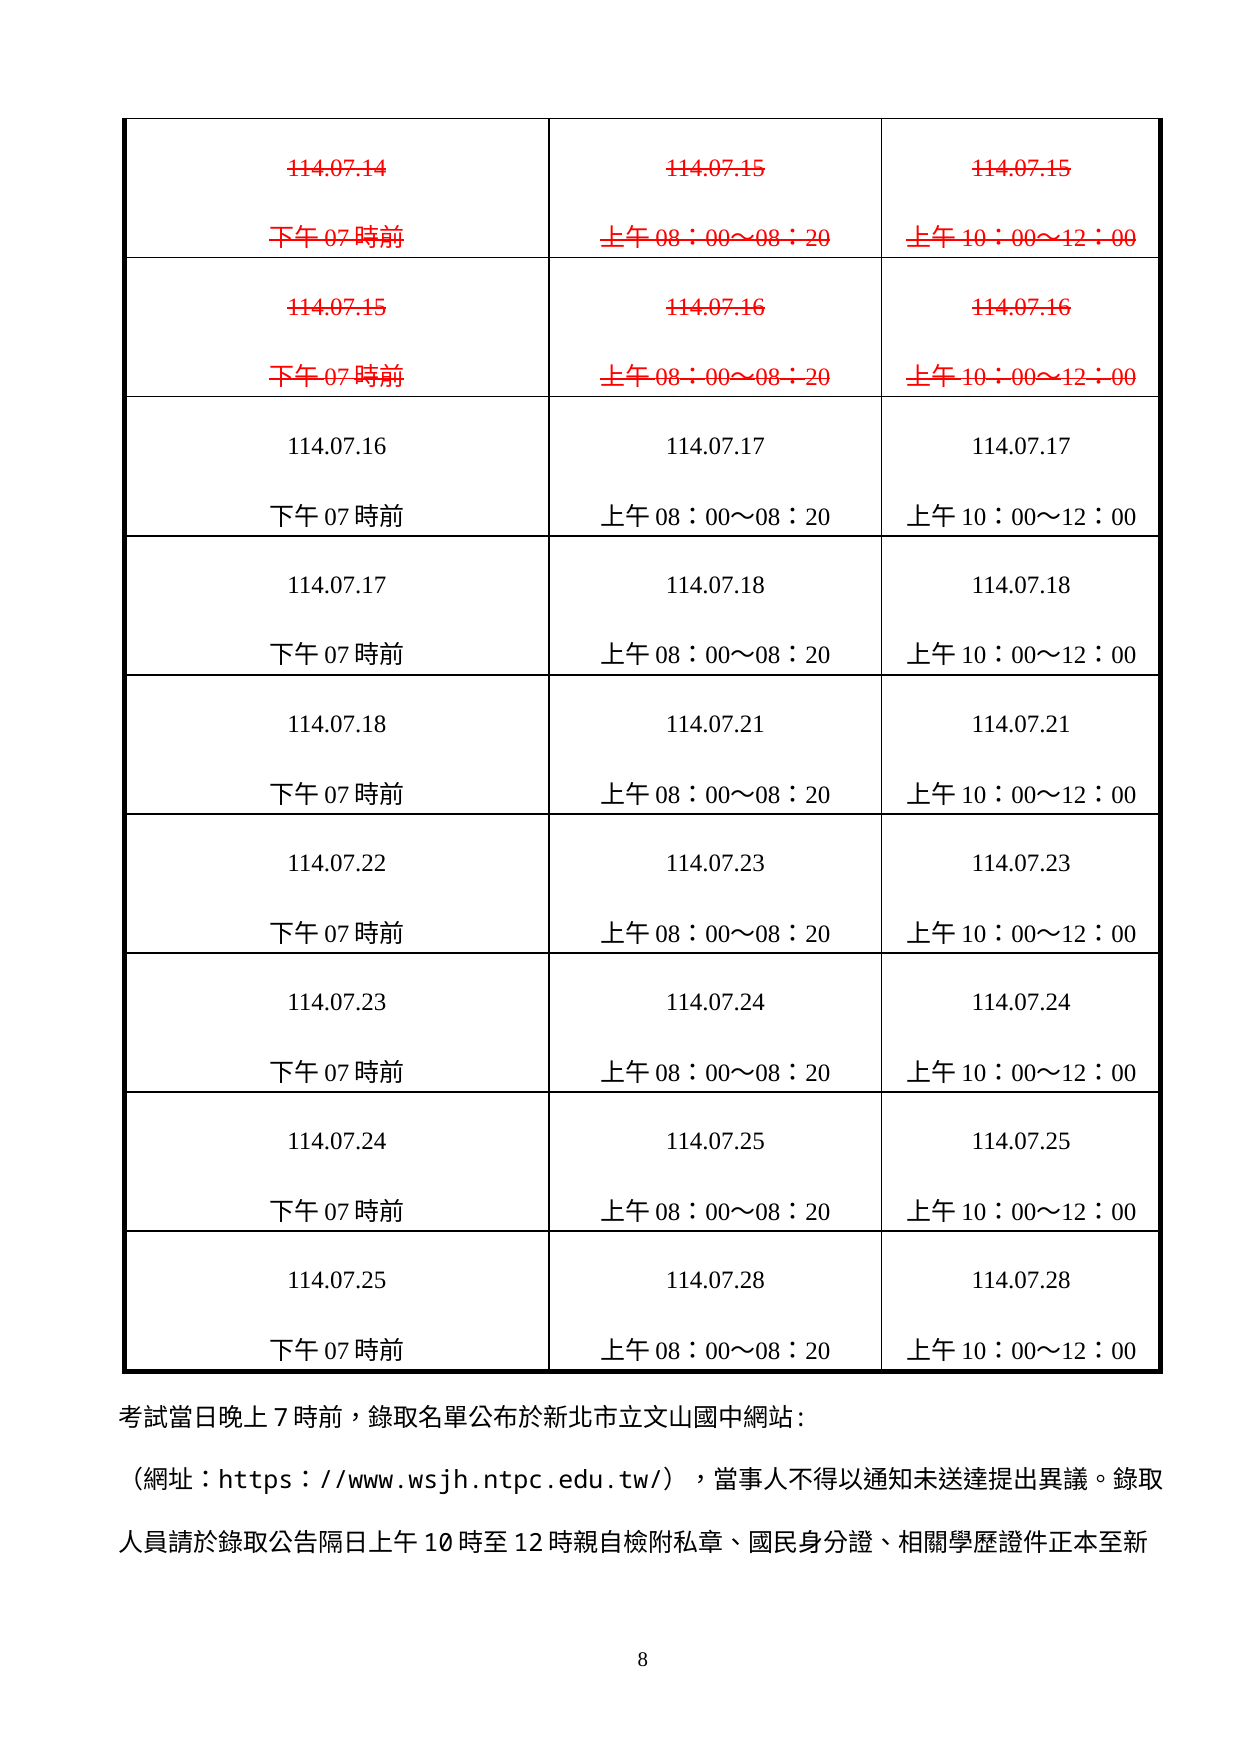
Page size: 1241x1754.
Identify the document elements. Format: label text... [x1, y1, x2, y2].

table_cell 114.07.23 上午08：00～08：20 [550, 815, 881, 952]
table_cell 114.07.18 下午07時前 [127, 676, 548, 813]
table_cell 114.07.16 上午10：00～12：00 [882, 258, 1158, 396]
table_cell 114.07.16 下午07時前 [127, 397, 548, 535]
table_cell 114.07.21 上午10：00～12：00 [882, 676, 1158, 813]
table_cell 114.07.18 上午08：00～08：20 [550, 537, 881, 674]
table_cell 114.07.17 下午07時前 [127, 537, 548, 674]
table_cell 114.07.25 上午08：00～08：20 [550, 1093, 881, 1230]
text 考試當日晚上7時前，錄取名單公布於新北市立文山國中網站: [118, 1374, 1167, 1436]
table_cell 114.07.22 下午07時前 [127, 815, 548, 952]
table_cell 114.07.15 上午10：00～12：00 [882, 119, 1158, 257]
table_cell 114.07.14 下午07時前 [127, 119, 548, 257]
table_cell 114.07.16 上午08：00～08：20 [550, 258, 881, 396]
table_cell 114.07.15 上午08：00～08：20 [550, 119, 881, 257]
table_cell 114.07.18 上午10：00～12：00 [882, 537, 1158, 674]
table_cell 114.07.28 上午10：00～12：00 [882, 1232, 1158, 1369]
table_cell 114.07.24 上午08：00～08：20 [550, 954, 881, 1091]
table_cell 114.07.21 上午08：00～08：20 [550, 676, 881, 813]
table_cell 114.07.17 上午08：00～08：20 [550, 397, 881, 535]
table_cell 114.07.24 上午10：00～12：00 [882, 954, 1158, 1091]
table_cell 114.07.25 上午10：00～12：00 [882, 1093, 1158, 1230]
table_cell 114.07.25 下午07時前 [127, 1232, 548, 1369]
table_cell 114.07.23 下午07時前 [127, 954, 548, 1091]
text （網址：https：//www.wsjh.ntpc.edu.tw/），當事人不得以通知未送達提出異議。錄取人員請於錄取公告隔日上午10時至12時親自檢附私章、國民身分證、相關學歷證件正本至新 [118, 1436, 1167, 1561]
table_cell 114.07.15 下午07時前 [127, 258, 548, 396]
table_cell 114.07.23 上午10：00～12：00 [882, 815, 1158, 952]
table_cell 114.07.28 上午08：00～08：20 [550, 1232, 881, 1369]
table_cell 114.07.17 上午10：00～12：00 [882, 397, 1158, 535]
table_cell 114.07.24 下午07時前 [127, 1093, 548, 1230]
